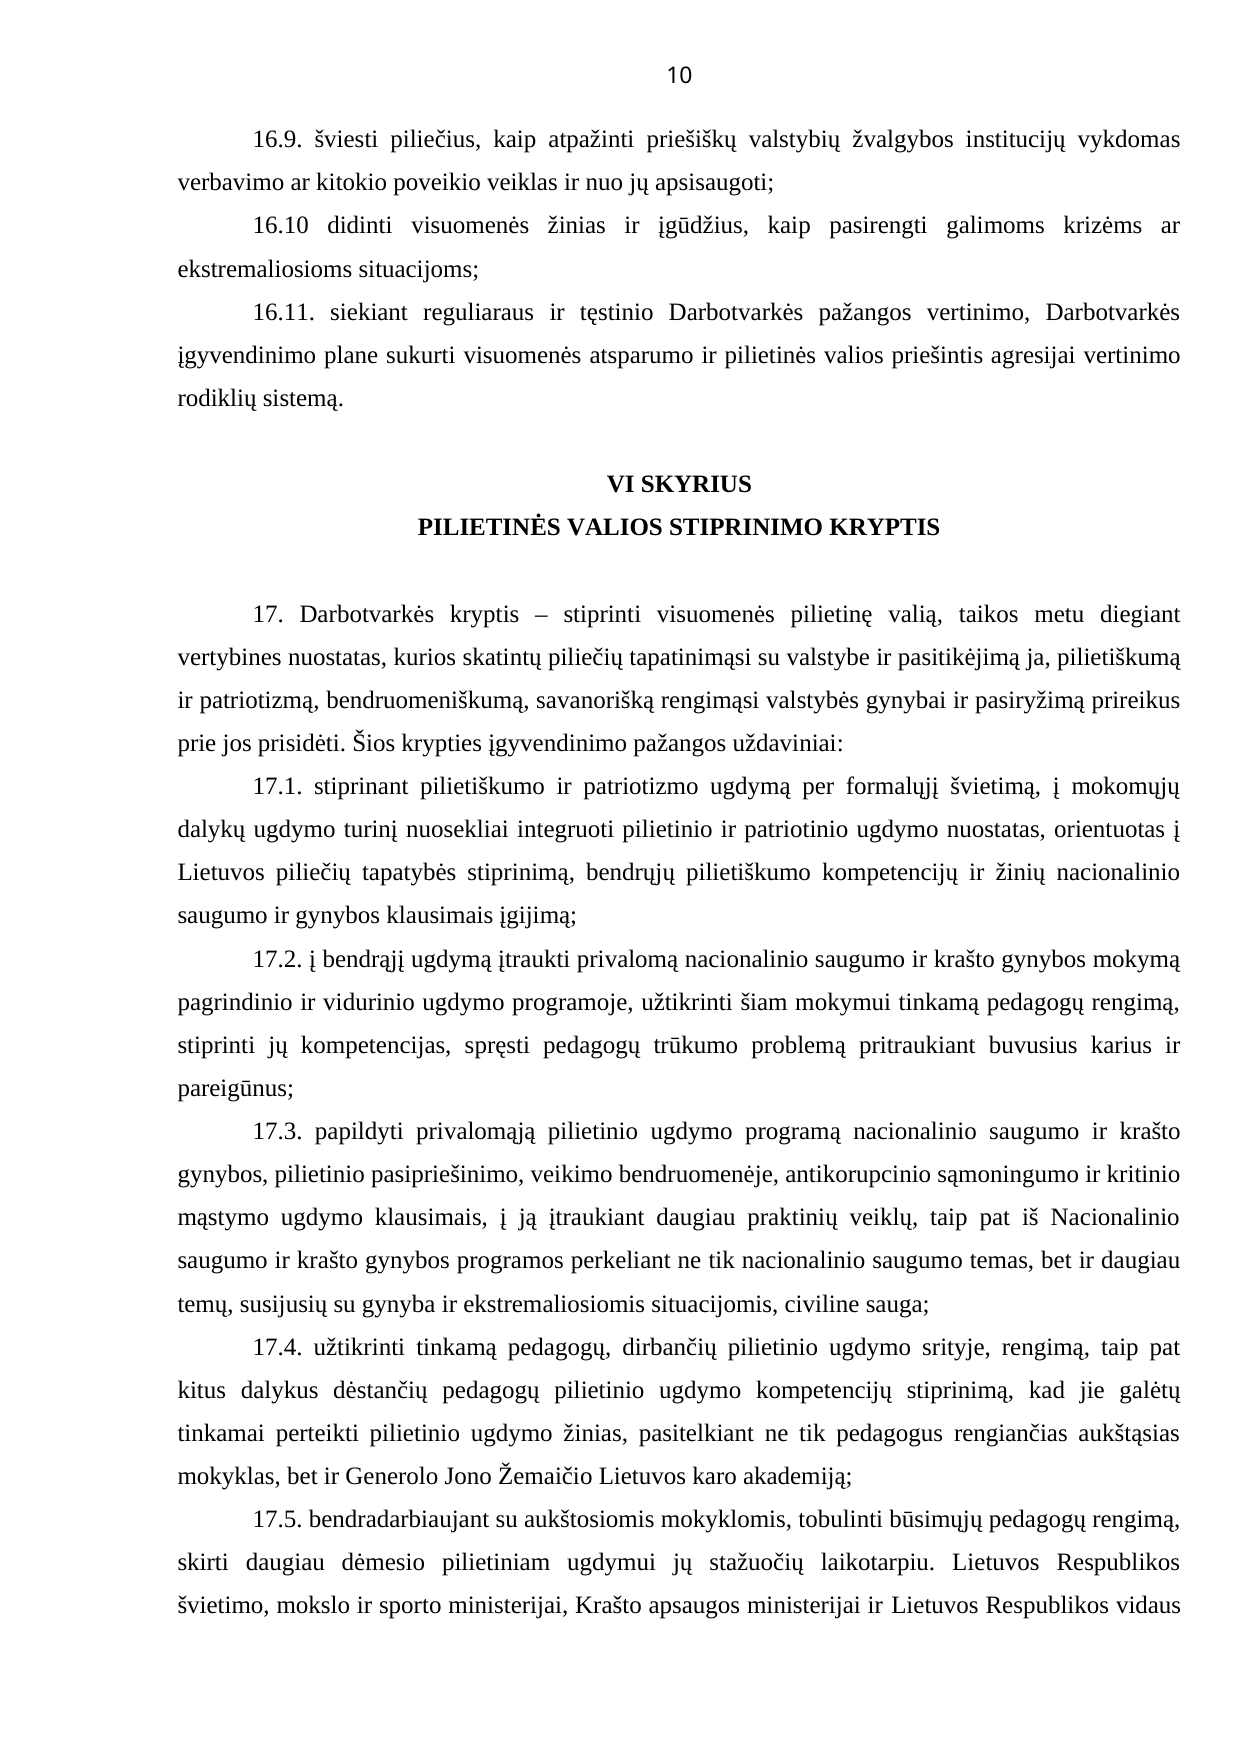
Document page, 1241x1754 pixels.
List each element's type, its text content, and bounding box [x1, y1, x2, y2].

text 16.11. siekiant reguliaraus ir tęstinio Darbotvarkės pažangos vertinimo, Darbotvarkės įgyvendinimo plane sukurti visuomenės atsparumo ir pilietinės valios priešintis agresijai vertinimo rodiklių sistemą. [177, 297, 1181, 412]
text 17. Darbotvarkės kryptis – stiprinti visuomenės pilietinę valią, taikos metu diegiant vertybines nuostatas, kurios skatintų piliečių tapatinimąsi su valstybe ir pasitikėjimą ja, pilietiškumą ir patriotizmą, bendruomeniškumą, savanorišką rengimąsi valstybės gynybai ir pasiryžimą prireikus prie jos prisidėti. Šios krypties įgyvendinimo pažangos uždaviniai: [177, 599, 1181, 757]
text PILIETINĖS VALIOS STIPRINIMO KRYPTIS [177, 512, 1181, 541]
text VI SKYRIUS [177, 469, 1181, 498]
text 16.10 didinti visuomenės žinias ir įgūdžius, kaip pasirengti galimoms krizėms ar ekstremaliosioms situacijoms; [177, 211, 1181, 282]
text 17.1. stiprinant pilietiškumo ir patriotizmo ugdymą per formalųjį švietimą, į mokomųjų dalykų ugdymo turinį nuosekliai integruoti pilietinio ir patriotinio ugdymo nuostatas, orientuotas į Lietuvos piliečių tapatybės stiprinimą, bendrųjų pilietiškumo kompetencijų ir žinių nacionalinio saugumo ir gynybos klausimais įgijimą; [177, 771, 1181, 929]
text 16.9. šviesti piliečius, kaip atpažinti priešiškų valstybių žvalgybos institucijų vykdomas verbavimo ar kitokio poveikio veiklas ir nuo jų apsisaugoti; [177, 124, 1181, 196]
text 17.5. bendradarbiaujant su aukštosiomis mokyklomis, tobulinti būsimųjų pedagogų rengimą, skirti daugiau dėmesio pilietiniam ugdymui jų stažuočių laikotarpiu. Lietuvos Respublikos švietimo, mokslo ir sporto ministerijai, Krašto apsaugos ministerijai ir Lietuvos Respublikos vidaus [177, 1504, 1181, 1619]
text 17.4. užtikrinti tinkamą pedagogų, dirbančių pilietinio ugdymo srityje, rengimą, taip pat kitus dalykus dėstančių pedagogų pilietinio ugdymo kompetencijų stiprinimą, kad jie galėtų tinkamai perteikti pilietinio ugdymo žinias, pasitelkiant ne tik pedagogus rengiančias aukštąsias mokyklas, bet ir Generolo Jono Žemaičio Lietuvos karo akademiją; [177, 1332, 1181, 1490]
text 17.3. papildyti privalomąją pilietinio ugdymo programą nacionalinio saugumo ir krašto gynybos, pilietinio pasipriešinimo, veikimo bendruomenėje, antikorupcinio sąmoningumo ir kritinio mąstymo ugdymo klausimais, į ją įtraukiant daugiau praktinių veiklų, taip pat iš Nacionalinio saugumo ir krašto gynybos programos perkeliant ne tik nacionalinio saugumo temas, bet ir daugiau temų, susijusių su gynyba ir ekstremaliosiomis situacijomis, civiline sauga; [177, 1116, 1181, 1317]
text 17.2. į bendrąjį ugdymą įtraukti privalomą nacionalinio saugumo ir krašto gynybos mokymą pagrindinio ir vidurinio ugdymo programoje, užtikrinti šiam mokymui tinkamą pedagogų rengimą, stiprinti jų kompetencijas, spręsti pedagogų trūkumo problemą pritraukiant buvusius karius ir pareigūnus; [177, 944, 1181, 1102]
